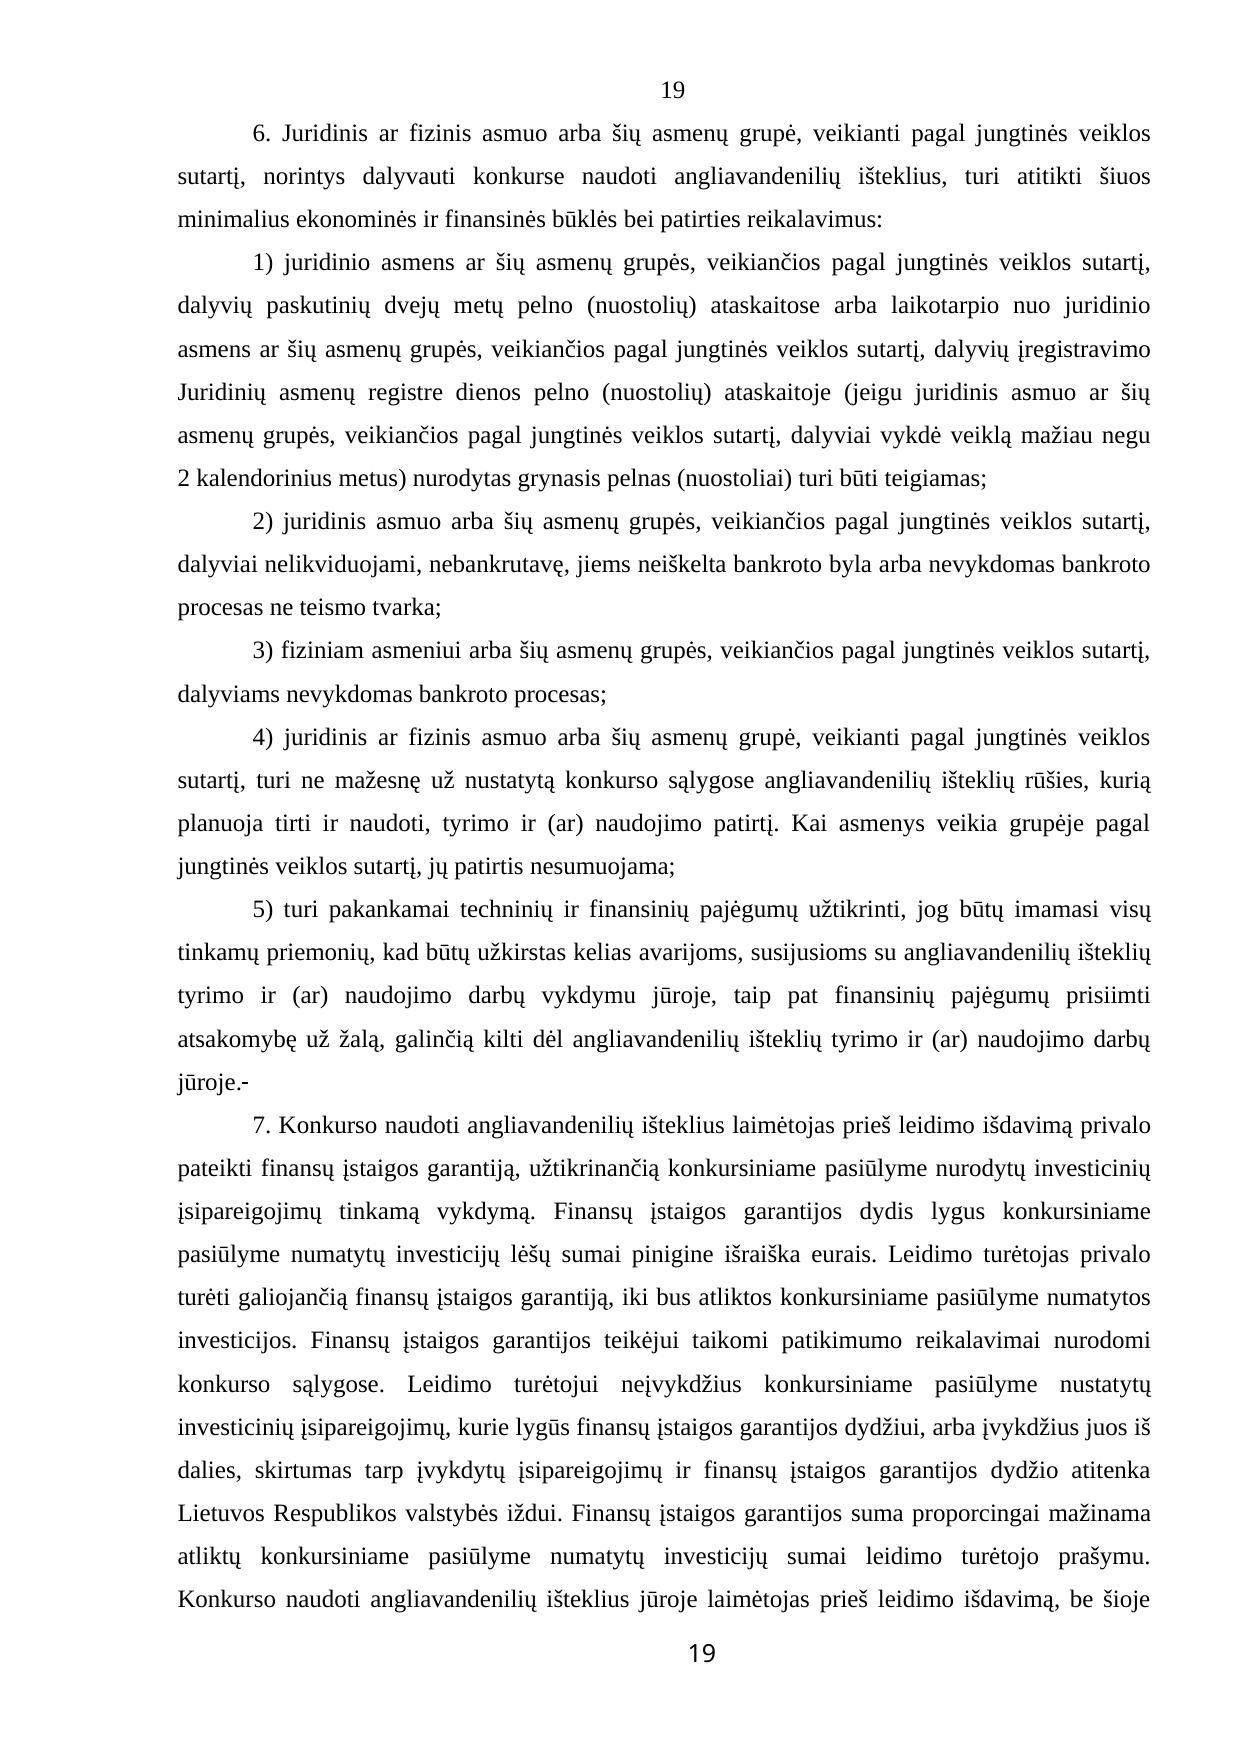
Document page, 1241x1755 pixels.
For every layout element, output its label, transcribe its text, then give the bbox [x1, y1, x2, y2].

text 4) juridinis ar fizinis asmuo arba šių asmenų grupė, veikianti pagal jungtinės veiklos sutartį, turi ne mažesnę už nustatytą konkurso sąlygose angliavandenilių išteklių rūšies, kurią planuoja tirti ir naudoti, tyrimo ir (ar) naudojimo patirtį. Kai asmenys veikia grupėje pagal jungtinės veiklos sutartį, jų patirtis nesumuojama; [177, 722, 1152, 880]
text 1) juridinio asmens ar šių asmenų grupės, veikiančios pagal jungtinės veiklos sutartį, dalyvių paskutinių dvejų metų pelno (nuostolių) ataskaitose arba laikotarpio nuo juridinio asmens ar šių asmenų grupės, veikiančios pagal jungtinės veiklos sutartį, dalyvių įregistravimo Juridinių asmenų registre dienos pelno (nuostolių) ataskaitoje (jeigu juridinis asmuo ar šių asmenų grupės, veikiančios pagal jungtinės veiklos sutartį, dalyviai vykdė veiklą mažiau negu 2 kalendorinius metus) nurodytas grynasis pelnas (nuostoliai) turi būti teigiamas; [177, 247, 1152, 492]
text 2) juridinis asmuo arba šių asmenų grupės, veikiančios pagal jungtinės veiklos sutartį, dalyviai nelikviduojami, nebankrutavę, jiems neiškelta bankroto byla arba nevykdomas bankroto procesas ne teismo tvarka; [177, 506, 1152, 621]
text 7. Konkurso naudoti angliavandenilių išteklius laimėtojas prieš leidimo išdavimą privalo pateikti finansų įstaigos garantiją, užtikrinančią konkursiniame pasiūlyme nurodytų investicinių įsipareigojimų tinkamą vykdymą. Finansų įstaigos garantijos dydis lygus konkursiniame pasiūlyme numatytų investicijų lėšų sumai pinigine išraiška eurais. Leidimo turėtojas privalo turėti galiojančią finansų įstaigos garantiją, iki bus atliktos konkursiniame pasiūlyme numatytos investicijos. Finansų įstaigos garantijos teikėjui taikomi patikimumo reikalavimai nurodomi konkurso sąlygose. Leidimo turėtojui neįvykdžius konkursiniame pasiūlyme nustatytų investicinių įsipareigojimų, kurie lygūs finansų įstaigos garantijos dydžiui, arba įvykdžius juos iš dalies, skirtumas tarp įvykdytų įsipareigojimų ir finansų įstaigos garantijos dydžio atitenka Lietuvos Respublikos valstybės iždui. Finansų įstaigos garantijos suma proporcingai mažinama atliktų konkursiniame pasiūlyme numatytų investicijų sumai leidimo turėtojo prašymu. Konkurso naudoti angliavandenilių išteklius jūroje laimėtojas prieš leidimo išdavimą, be šioje [177, 1110, 1152, 1613]
text 5) turi pakankamai techninių ir finansinių pajėgumų užtikrinti, jog būtų imamasi visų tinkamų priemonių, kad būtų užkirstas kelias avarijoms, susijusioms su angliavandenilių išteklių tyrimo ir (ar) naudojimo darbų vykdymu jūroje, taip pat finansinių pajėgumų prisiimti atsakomybę už žalą, galinčią kilti dėl angliavandenilių išteklių tyrimo ir (ar) naudojimo darbų jūroje. [177, 894, 1152, 1096]
text 3) fiziniam asmeniui arba šių asmenų grupės, veikiančios pagal jungtinės veiklos sutartį, dalyviams nevykdomas bankroto procesas; [177, 636, 1152, 707]
text 6. Juridinis ar fizinis asmuo arba šių asmenų grupė, veikianti pagal jungtinės veiklos sutartį, norintys dalyvauti konkurse naudoti angliavandenilių išteklius, turi atitikti šiuos minimalius ekonominės ir finansinės būklės bei patirties reikalavimus: [177, 118, 1152, 233]
